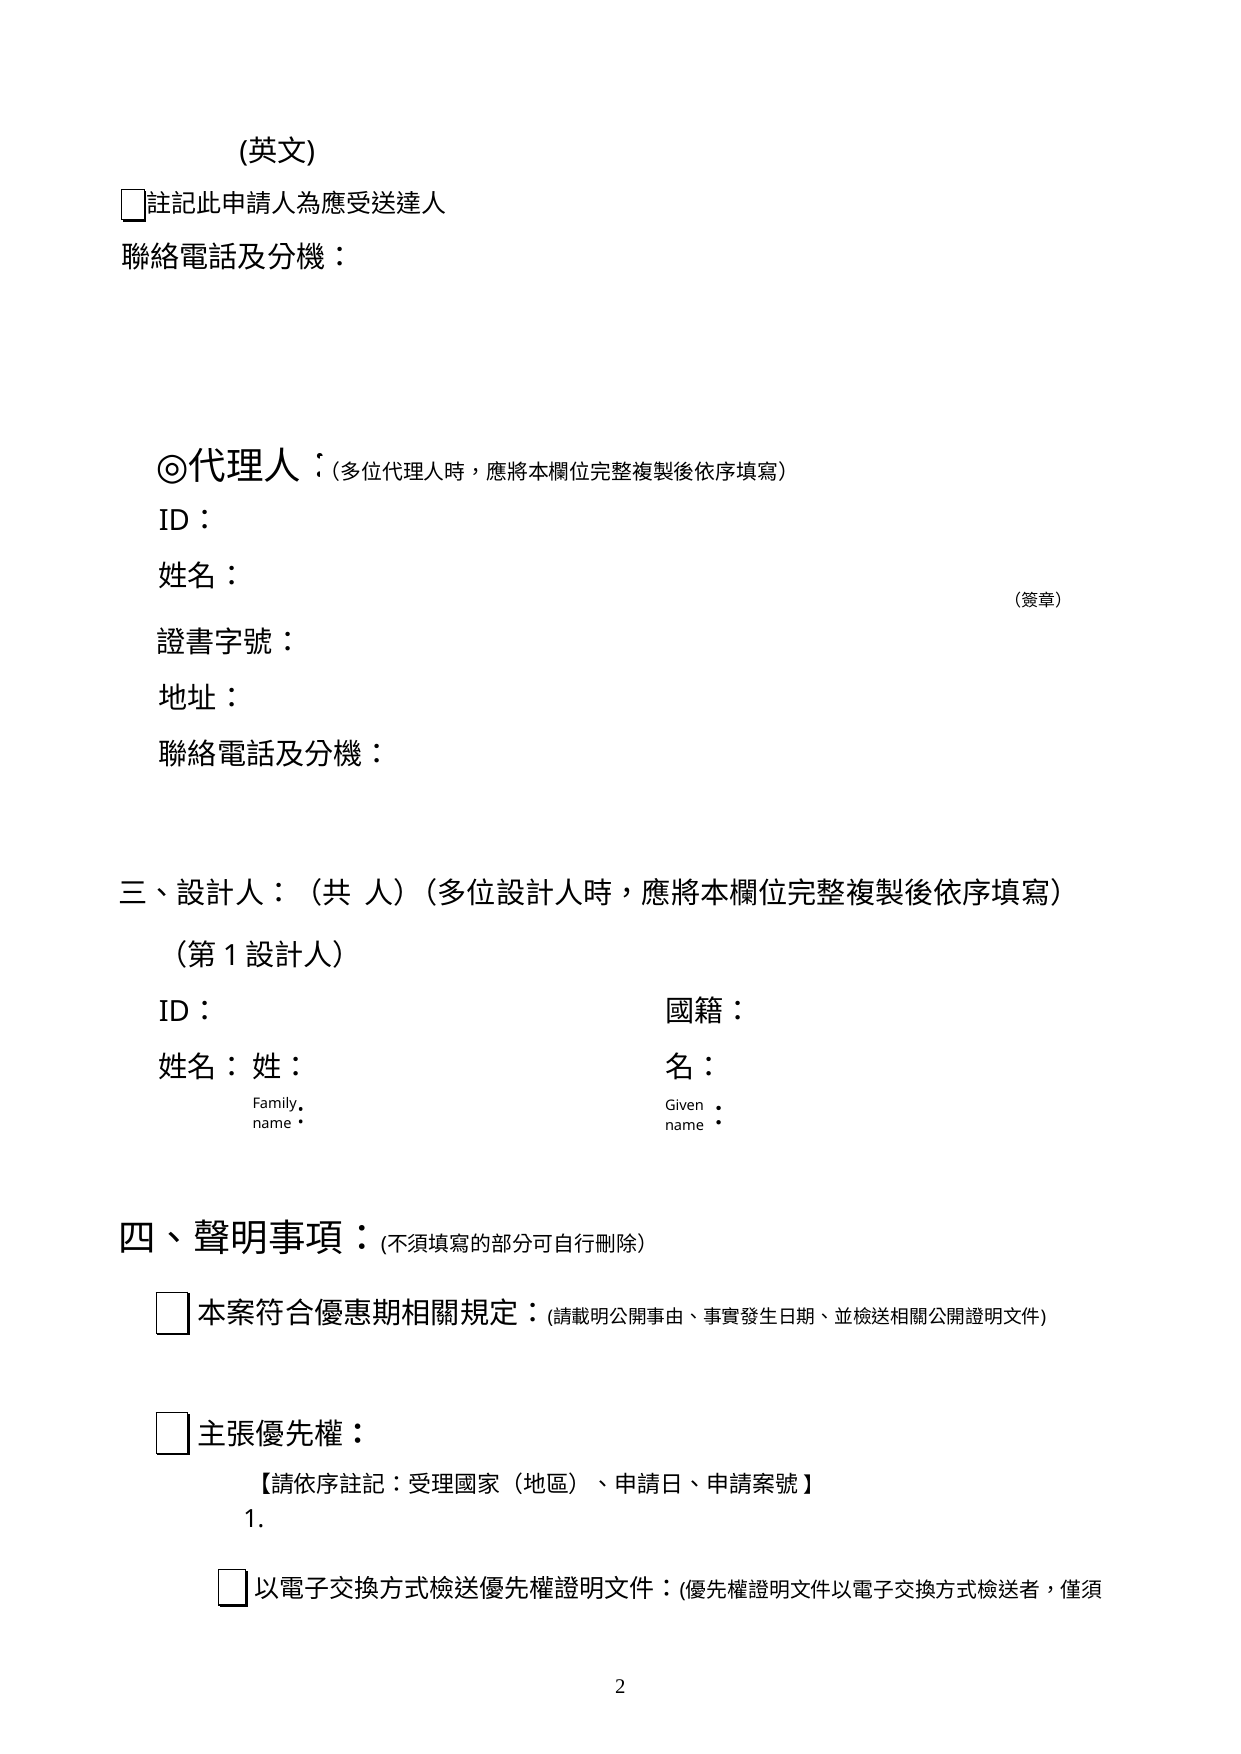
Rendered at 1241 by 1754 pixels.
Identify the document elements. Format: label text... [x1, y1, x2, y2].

text 四、聲明事項：(不須填寫的部分可自行刪除） [118, 1218, 1122, 1259]
table_cell 證書字號： [156, 611, 1074, 667]
table_cell [284, 336, 1094, 390]
text 本案符合優惠期相關規定：(請載明公開事由、事實發生日期、並檢送相關公開證明文件) [156, 1277, 1122, 1346]
table_header ID： [156, 490, 924, 546]
text ◎代理人：（多位代理人時，應將本欄位完整複製後依序填寫） [118, 440, 1122, 490]
text 主張優先權： [156, 1397, 1110, 1466]
table_cell 註記此申請人為應受送達人 [118, 177, 1094, 227]
table_cell 姓名： [156, 546, 924, 611]
table_header （第1設計人） [156, 914, 1074, 980]
table_cell [284, 283, 1094, 336]
table_cell 聯絡電話及分機： [156, 724, 1074, 779]
text 三、設計人：（共 人）（多位設計人時，應將本欄位完整複製後依序填寫） [118, 864, 1122, 914]
table_cell [118, 121, 236, 177]
table_cell [118, 336, 284, 390]
table_cell 姓名： [156, 1037, 249, 1142]
table_cell 姓： Family name: [249, 1037, 662, 1142]
table_cell (英文) [236, 121, 1094, 177]
text 以電子交換方式檢送優先權證明文件：(優先權證明文件以電子交換方式檢送者，僅須 [218, 1552, 1110, 1621]
text 1. [243, 1500, 1110, 1534]
table_cell 聯絡電話及分機： [118, 227, 1094, 283]
table_cell 地址： [156, 668, 1074, 723]
table_cell [118, 283, 284, 336]
text 【請依序註記：受理國家（地區）、申請日、申請案號 】 [248, 1466, 1110, 1500]
table_cell 國籍： [662, 980, 1074, 1037]
table_cell ID： [156, 980, 662, 1037]
table_cell 名： Given name： [662, 1037, 1074, 1142]
table_header （簽章） [924, 490, 1074, 611]
